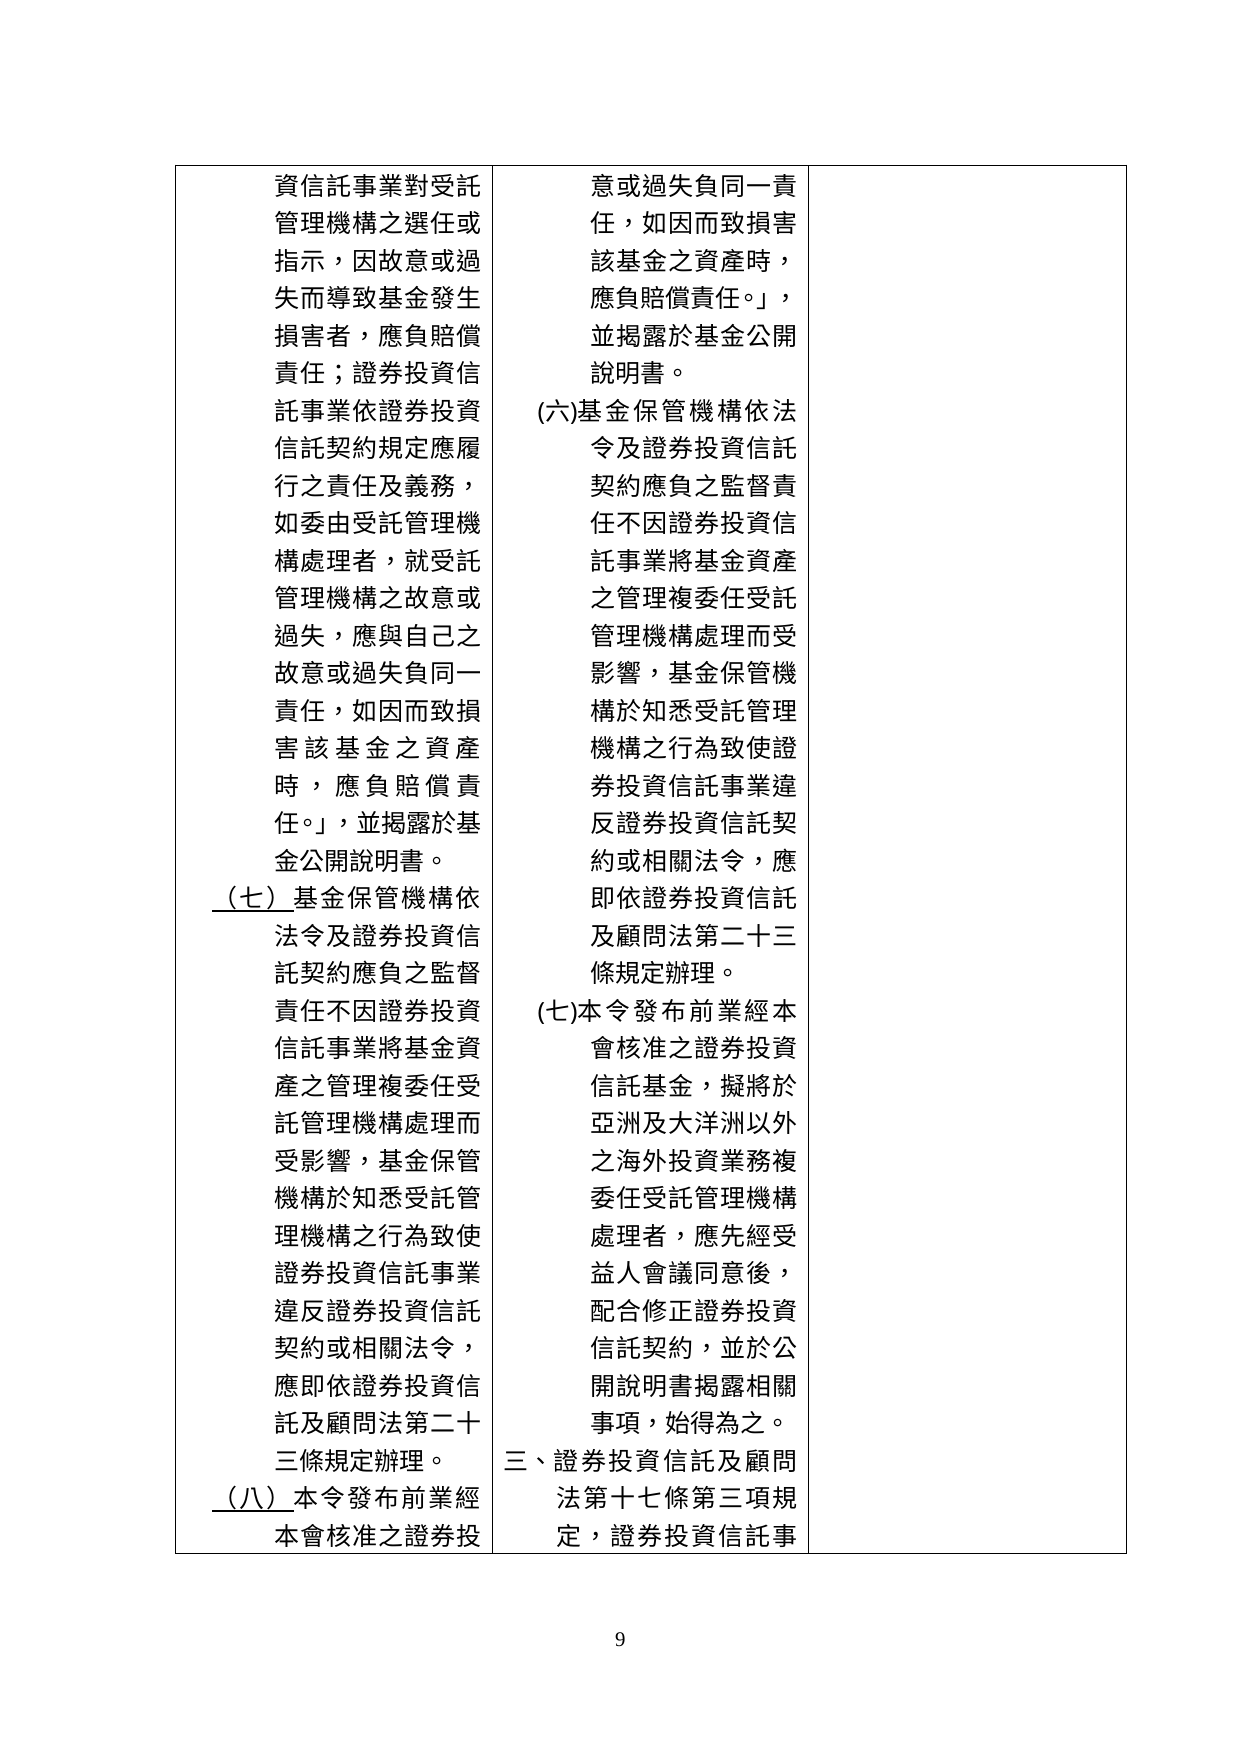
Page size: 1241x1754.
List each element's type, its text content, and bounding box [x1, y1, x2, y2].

table_cell 一、證券投資信託事業運用基金資產，得依證券投資信託基金管理辦法第五條第一項規定，將基金投資於亞洲及大洋洲以外之海外投資業務複委任第三人（以下稱受託管理機構）處理。但基金投資於亞洲及大洋洲以外之金額超過基金淨資產價值百分之七十者，得將海外投資業務全部複委任，不受前揭複委任海外投資地區之限制。 二、證券投資信託事業辦理前揭委外事宜時，應遵守下列規定： 有關受託管理機構之選任： 證券投資信託事業對於受託管理機構之選任應經適當評選程序，不得損害基金之利益。 受託管理機構應對於受委任業務具備專業能力，並依法得辦理所受託管理之業務，且符合下列資格條件： 具有二年以上管理或經營國際證券投資信託基金業務經驗。 所管理投資於證券之共同基金總資產淨值超過五十億美元或等值之外幣。 最近二年未因資產管理業務受當地主管機關處分並有紀錄在案。 已配置適當人力及技術以進行受委任事項。 受託管理機構所專長管理之基金類型及投資區域，應與受委任投資資產之類型及投資區域相關。 受託管理機構不得為該基金之保管機構，或與基金保管機構具有公司法第六章之一所定關係企業之關係者。 受託管理機構之主管機關應與本會簽訂證券監理資訊交換與合作文件，及受託管理機構之主管機關應出具同意監理合作之聲明或書函，但受託管理機構之主管機構已與本會簽訂基金相關之特殊目的監理資訊交換與合作文件者，不在此限。前述聲明或書函內容應包括： 主管機關知悉並同意受託管理機構執行受委任事項。 於受託管理機構之受委任事項範圍內，主管機關同意必要時應協助蒐集、提供相關資料。 主管機關同意提供對受託管理機構所進行，且曾經或將會對該受託管理機構之運作造成重大影響之相關資料及業務缺失處分情形。 主管機關同意通知受託管理機構之任何重大變動。 證券投資信託事業應與受託管理機構訂定書面契約，載明雙方權利義務及下列事項： 委任事項、期間及受託管理機構權責。 受託管理機構應遵守我國證券投資信託基金管理辦法及證券投資信託契約之規定。 受託管理機構就受委任事項之投資策略計畫，及變更投資策略計畫之議定方式。 受託管理機構應出具計畫說明書，說明其投資交易流程及內部控制制度，並遵照計畫說明書所示之投資交易流程及內部控制等之原則與制度執行本契約所定義務。 受託管理機構應就受委任事項向證券投資信託事業提出報告之頻率（至少每月一次），報告內容須包括但不限於基金投資績效、風險管理、資產配置、投資策略及市場展望之分析與檢討。 受託管理機構應就受委任投資資產之淨資產價值減損達原受委任投資資產一定比率時，自事實發生之日起二個營業日內通知證券投資信託事業。日後每達較前次通知淨資產價值減損達一定比率時，亦同。 證券投資信託事業得隨時就委任事項指示受託管理機構，受託管理機構不得拒絕。 受託管理機構就受委任事項，同意依本會及證券投資信託事業之要求提供相關資料或報告。 受託管理機構不得將受委任事項再委任他人處理。 受委任事項涉及客戶資料者，受託管理機構應盡保密責任不得任意洩露。 與受託管理機構終止契約之重大事由，包括證券投資信託事業得考量受益人權益隨時終止委任，及依本會通知終止之條款。 受託管理機構應與證券投資信託事業簽訂人員培訓計畫，包括但不限於受託管理機構執行培訓證券投資信託事業人員計畫之方式、次數及每年最低培訓總人數及總時數。 契約所適用之準據法及訴訟管轄法院。 證券投資信託事業應具備隨時有效監督受託管理機構之機制及能力，並於內部控制制度中訂定複委任作業有關之風險監控管理措施，提經董事會通過，其內容應包括： 對於受託管理機構之選任標準及評選程序。 複委任作業之風險與效益分析。 對受託管理機構運用受委任投資資產之監督管理作業程序，內容須包括但不限於證券投資信託事業基金經理人應定期追蹤（至少每月一次）及評估受託管理機構之投資績效及投資策略是否符合證券投資信託契約及公開說明書規定，並作成紀錄。 足以辨識、衡量、監督及控制複委任所衍生風險之程序與管理措施。 緊急應變計畫。 證券投資信託事業應於董事會同意複委任業務後，檢具董事會議紀錄及與受託管理機構簽訂之書面契約報本會備查；並將前揭複委任業務情形、受託管理機構名稱及背景資料揭露於基金之公開說明書。 （五）證券投資信託事業應就前述二（二）12所簽訂之人員培訓計畫，指派權責主管定期（至少每半年一次）檢視計畫執行情形及就人員能力提升情形出具報告，並提報董事會。 （六）證券投資信託契約應明定「證券投資信託事業對受託管理機構之選任或指示，因故意或過失而導致基金發生損害者，應負賠償責任；證券投資信託事業依證券投資信託契約規定應履行之責任及義務，如委由受託管理機構處理者，就受託管理機構之故意或過失，應與自己之故意或過失負同一責任，如因而致損害該基金之資產時，應負賠償責任。」，並揭露於基金公開說明書。 （七）基金保管機構依法令及證券投資信託契約應負之監督責任不因證券投資信託事業將基金資產之管理複委任受託管理機構處理而受影響，基金保管機構於知悉受託管理機構之行為致使證券投資信託事業違反證券投資信託契約或相關法令，應即依證券投資信託及顧問法第二十三條規定辦理。 （八）本令發布前業經本會核准之證券投資信託基金，擬將於亞洲及大洋洲以外之海外投資業務複委任受託管理機構處理者，應先經受益人會議同意後，配合修正證券投資信託契約，並於公開說明書揭露相關事項，始得為之。 三、證券投資信託及顧問法第十七條第三項規定，證券投資信託事業運用證券投資信託基金從事投資或交易分析報告、決定、執行紀錄及檢討報告書面之格式及應記載事項，得以前述二（二）5 受託管理機構所提報告及二（三）3 證券投資信託事業基金經理人之追蹤評估報告為之。 四、本令自即日生效；本會中華民國九十九年十二月三十日金管證投字第０九九００六九六九二號令，自即日廢止。 [176, 166, 492, 1553]
table_cell [809, 166, 1126, 1553]
table_cell 依據證券投資信託及顧問法第十七條第三項及第十八條第一項規定辦理。 證券投資信託事業運用基金資產，得依證券投資信託基金管理辦法第五條第一項規定，將基金投資於亞洲及大洋洲以外之海外投資業務複委任第三人（以下稱受託管理機構）處理，證券投資信託事業辦理前揭委外事宜時，應遵守下列規定： 有關受託管理機構之選任： 證券投資信託事業對於受託管理機構之選任應經適當評選程序，不得損害基金之利益。 受託管理機構應對於受委任業務具備專業能力，並依法得辦理所受託管理之業務，且符合下列資格條件： 具有二年以上管理或經營國際證券投資信託基金業務經驗。 所管理投資於證券之共同基金總資產淨值超過五十億美元或等值之外幣。 最近二年未因資產管理業務受當地主管機關處分並有紀錄在案。 已配置適當人力及技術以進行受委任事項。 受託管理機構所專長管理之基金類型及投資區域，應與受委任投資資產之類型及投資區域相關。 受託管理機構不得為該基金之保管機構，或與基金保管機構具有公司法第六章之一所定關係企業之關係者。 受託管理機構之主管機關應與本會簽訂證券監理資訊交換與合作文件，及受託管理機構之主管機關應出具同意監理合作之聲明或書函，但受託管理機構之主管機構已與本會簽訂基金相關之特殊目的監理資訊交換與合作文件者，不在此限。前述聲明或書函內容應包括： 主管機關知悉並同意受託管理機構執行受委任事項。 於受託管理機構之受委任事項範圍內，主管機關同意必要時應協助蒐集、提供相關資料。 主管機關同意提供對受託管理機構所進行，且曾經或將會對該受託管理機構之運作造成重大影響之相關資料及業務缺失處分情形。 主管機關同意通知受託管理機構之任何重大變動。 證券投資信託事業應與受託管理機構訂定書面契約，載明雙方權利義務及下列事項： 委任事項、期間及受託管理機構權責。 受託管理機構應遵守我國證券投資信託基金管理辦法及證券投資信託契約之規定。 受託管理機構就受委任事項之投資策略計畫，及變更投資策略計畫之議定方式。 受託管理機構應出具計畫說明書，說明其投資交易流程及內部控制制度，並遵照計畫說明書所示之投資交易流程及內部控制等之原則與制度執行本契約所定義務。 受託管理機構應就受委任事項向證券投資信託事業提出報告之頻率（至少每月一次），報告內容須包括但不限於基金投資績效、風險管理、資產配置、投資策略及市場展望之分析與檢討。 受託管理機構應就受委任投資資產之淨資產價值減損達原受委任投資資產一定比率時，自事實發生之日起二個營業日內通知證券投資信託事業。日後每達較前次通知淨資產價值減損達一定比率時，亦同。 證券投資信託事業得隨時就委任事項指示受託管理機構，受託管理機構不得拒絕。 受託管理機構就受委任事項，同意依本會及證券投資信託事業之要求提供相關資料或報告。 受託管理機構不得將受委任事項再委任他人處理。 受委任事項涉及客戶資料者，受託管理機構應盡保密責任不得任意洩露。 與受託管理機構終止契約之重大事由，包括證券投資信託事業得考量受益人權益隨時終止委任，及依本會通知終止之條款。 受託管理機構應與證券投資信託事業簽訂人員培訓計畫，包括但不限於受託管理機構執行培訓證券投資信託事業人員計畫之方式、次數及每年最低培訓總人數及總時數。 契約所適用之準據法及訴訟管轄法院。 證券投資信託事業應具備隨時有效監督受託管理機構之機制及能力，並於內部控制制度中訂定複委任作業有關之風險監控管理措施，提經董事會通過，其內容應包括： 對於受託管理機構之選任標準及評選程序。 複委任作業之風險與效益分析。 對受託管理機構運用受委任投資資產之監督管理作業程序，內容須包括但不限於證券投資信託事業基金經理人應定期追蹤（至少每月一次）及評估受託管理機構之投資績效及投資策略是否符合證券投資信託契約及公開說明書規定，並作成紀錄。 足以辨識、衡量、監督及控制複委任所衍生風險之程序與管理措施。 緊急應變計畫。 證券投資信託事業應於董事會同意複委任業務後，檢具董事會議紀錄及與受託管理機構簽訂之書面契約報本會備查；並將前揭複委任業務情形、受託管理機構名稱及背景資料揭露於基金之公開說明書。 證券投資信託契約應明定「證券投資信託事業對受託管理機構之選任或指示，因故意或過失而導致基金發生損害者，應負賠償責任；證券投資信託事業依證券投資信託契約規定應履行之責任及義務，如委由受託管理機構處理者，就受託管理機構之故意或過失，應與自己之故意或過失負同一責任，如因而致損害該基金之資產時，應負賠償責任。」，並揭露於基金公開說明書。 基金保管機構依法令及證券投資信託契約應負之監督責任不因證券投資信託事業將基金資產之管理複委任受託管理機構處理而受影響，基金保管機構於知悉受託管理機構之行為致使證券投資信託事業違反證券投資信託契約或相關法令，應即依證券投資信託及顧問法第二十三條規定辦理。 本令發布前業經本會核准之證券投資信託基金，擬將於亞洲及大洋洲以外之海外投資業務複委任受託管理機構處理者，應先經受益人會議同意後，配合修正證券投資信託契約，並於公開說明書揭露相關事項，始得為之。 證券投資信託及顧問法第十七條第三項規定，證券投資信託事業運用證券投資信託基金從事投資或交易分析報告、決定、執行紀錄及檢討報告書面之格式及應記載事項，得以前述二（二）5 受託管理機構所提報告及二（三）3 證券投資信託事業基金經理人之追蹤評估報告為之。 本令自即日生效；本會九十八年十二月二十一日金管證投字第０九八００六三一一一號令自即日廢止。 [493, 166, 808, 1553]
